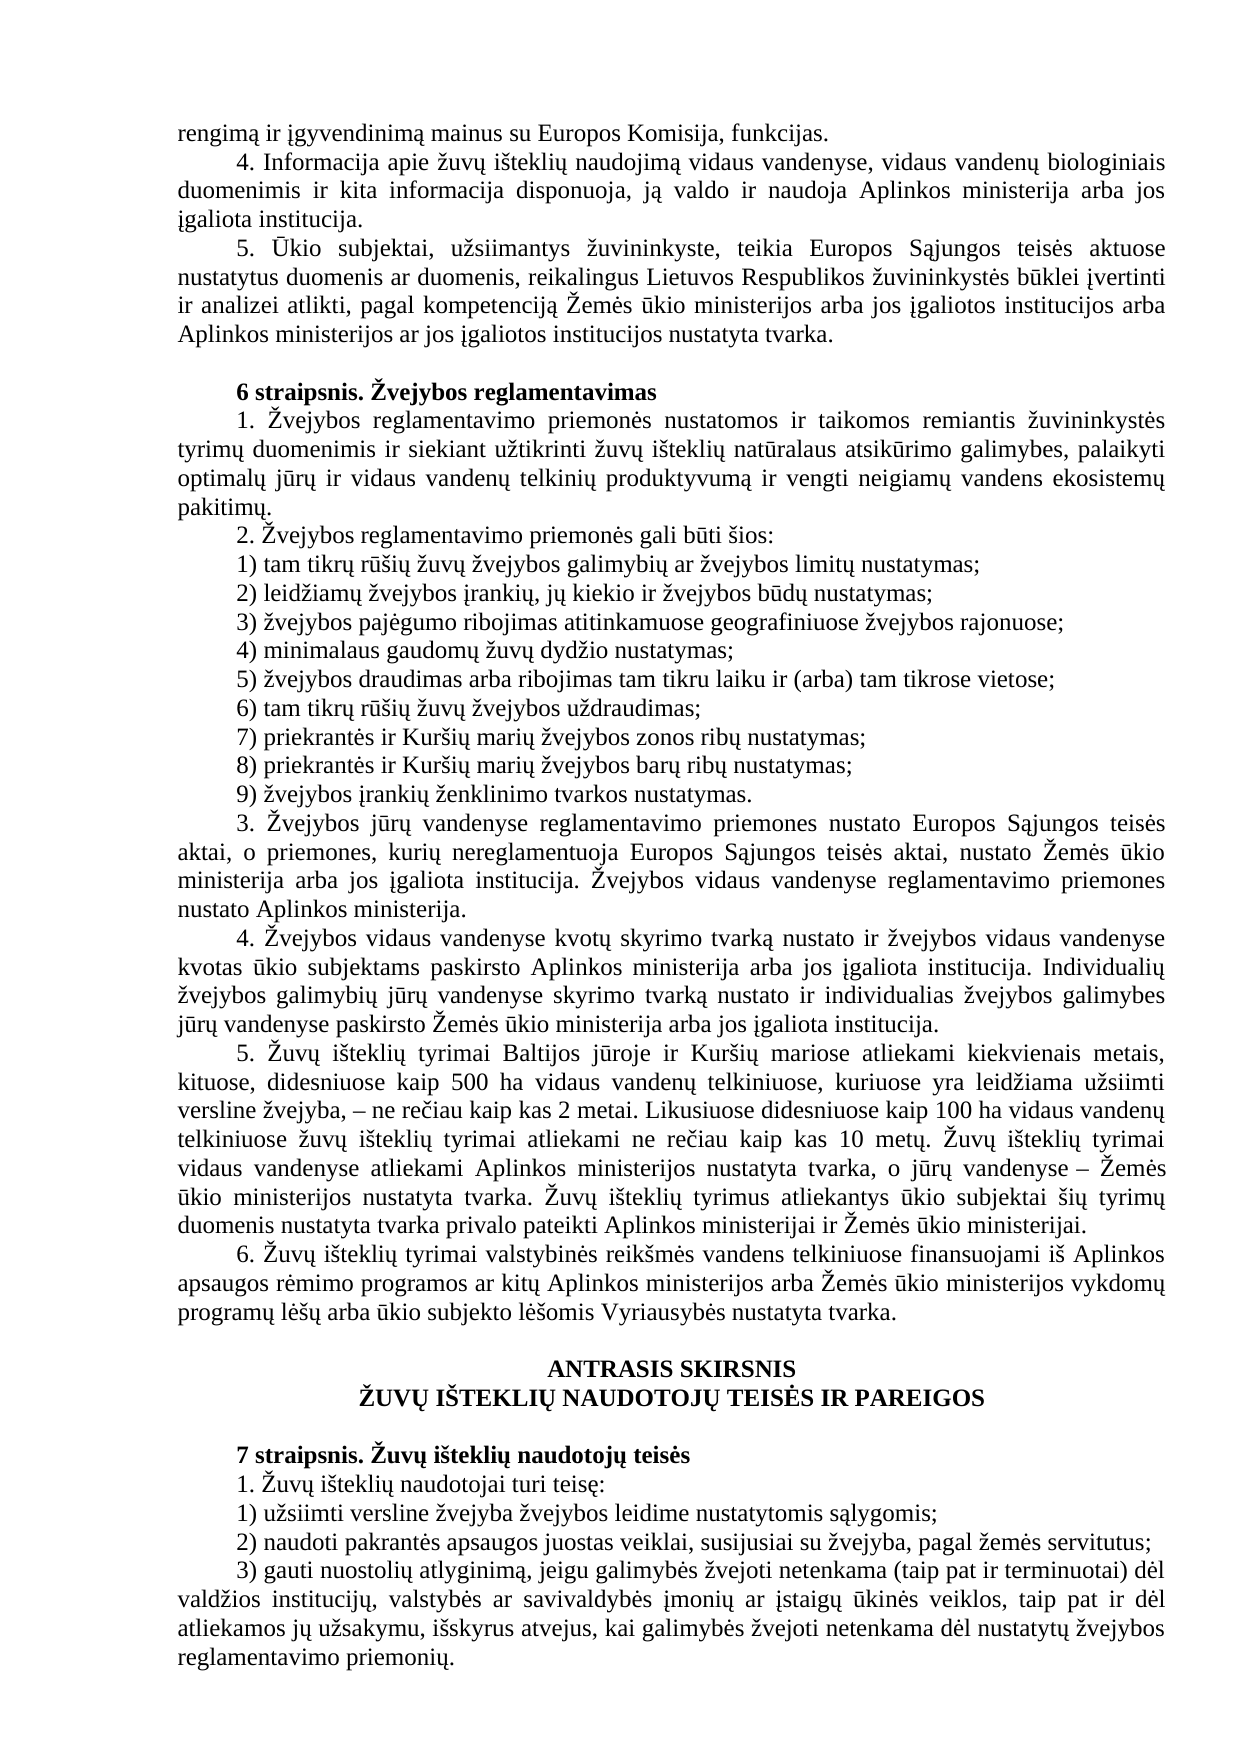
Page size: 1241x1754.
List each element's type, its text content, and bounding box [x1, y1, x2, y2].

text 5. Žuvų išteklių tyrimai Baltijos jūroje ir Kuršių mariose atliekami kiekvienais metais, kituose, didesniuose kaip 500 ha vidaus vandenų telkiniuose, kuriuose yra leidžiama užsiimti versline žvejyba, – ne rečiau kaip kas 2 metai. Likusiuose didesniuose kaip 100 ha vidaus vandenų telkiniuose žuvų išteklių tyrimai atliekami ne rečiau kaip kas 10 metų. Žuvų išteklių tyrimai vidaus vandenyse atliekami Aplinkos ministerijos nustatyta tvarka, o jūrų vandenyse – Žemės ūkio ministerijos nustatyta tvarka. Žuvų išteklių tyrimus atliekantys ūkio subjektai šių tyrimų duomenis nustatyta tvarka privalo pateikti Aplinkos ministerijai ir Žemės ūkio ministerijai. [177, 1038, 1166, 1239]
text 6. Žuvų išteklių tyrimai valstybinės reikšmės vandens telkiniuose finansuojami iš Aplinkos apsaugos rėmimo programos ar kitų Aplinkos ministerijos arba Žemės ūkio ministerijos vykdomų programų lėšų arba ūkio subjekto lėšomis Vyriausybės nustatyta tvarka. [177, 1239, 1166, 1326]
text ŽUVŲ IŠTEKLIŲ NAUDOTOJŲ TEISĖS IR PAREIGOS [177, 1383, 1166, 1412]
text 2) naudoti pakrantės apsaugos juostas veiklai, susijusiai su žvejyba, pagal žemės servitutus; [177, 1527, 1166, 1556]
text 6 straipsnis. Žvejybos reglamentavimas [177, 377, 1166, 406]
text 3) žvejybos pajėgumo ribojimas atitinkamuose geografiniuose žvejybos rajonuose; [177, 607, 1166, 636]
text rengimą ir įgyvendinimą mainus su Europos Komisija, funkcijas. [177, 118, 1166, 147]
text 4. Informacija apie žuvų išteklių naudojimą vidaus vandenyse, vidaus vandenų biologiniais duomenimis ir kita informacija disponuoja, ją valdo ir naudoja Aplinkos ministerija arba jos įgaliota institucija. [177, 147, 1166, 233]
text 5. Ūkio subjektai, užsiimantys žuvininkyste, teikia Europos Sąjungos teisės aktuose nustatytus duomenis ar duomenis, reikalingus Lietuvos Respublikos žuvininkystės būklei įvertinti ir analizei atlikti, pagal kompetenciją Žemės ūkio ministerijos arba jos įgaliotos institucijos arba Aplinkos ministerijos ar jos įgaliotos institucijos nustatyta tvarka. [177, 233, 1166, 348]
text 3) gauti nuostolių atlyginimą, jeigu galimybės žvejoti netenkama (taip pat ir terminuotai) dėl valdžios institucijų, valstybės ar savivaldybės įmonių ar įstaigų ūkinės veiklos, taip pat ir dėl atliekamos jų užsakymu, išskyrus atvejus, kai galimybės žvejoti netenkama dėl nustatytų žvejybos reglamentavimo priemonių. [177, 1556, 1166, 1671]
text 1) tam tikrų rūšių žuvų žvejybos galimybių ar žvejybos limitų nustatymas; [177, 549, 1166, 578]
text 3. Žvejybos jūrų vandenyse reglamentavimo priemones nustato Europos Sąjungos teisės aktai, o priemones, kurių nereglamentuoja Europos Sąjungos teisės aktai, nustato Žemės ūkio ministerija arba jos įgaliota institucija. Žvejybos vidaus vandenyse reglamentavimo priemones nustato Aplinkos ministerija. [177, 808, 1166, 923]
text 1. Žuvų išteklių naudotojai turi teisę: [177, 1469, 1166, 1498]
text 8) priekrantės ir Kuršių marių žvejybos barų ribų nustatymas; [177, 751, 1166, 779]
text 4. Žvejybos vidaus vandenyse kvotų skyrimo tvarką nustato ir žvejybos vidaus vandenyse kvotas ūkio subjektams paskirsto Aplinkos ministerija arba jos įgaliota institucija. Individualių žvejybos galimybių jūrų vandenyse skyrimo tvarką nustato ir individualias žvejybos galimybes jūrų vandenyse paskirsto Žemės ūkio ministerija arba jos įgaliota institucija. [177, 923, 1166, 1038]
text 6) tam tikrų rūšių žuvų žvejybos uždraudimas; [177, 693, 1166, 722]
text 1) užsiimti versline žvejyba žvejybos leidime nustatytomis sąlygomis; [177, 1498, 1166, 1527]
text 7 straipsnis. Žuvų išteklių naudotojų teisės [177, 1441, 1166, 1469]
text 7) priekrantės ir Kuršių marių žvejybos zonos ribų nustatymas; [177, 722, 1166, 751]
text 5) žvejybos draudimas arba ribojimas tam tikru laiku ir (arba) tam tikrose vietose; [177, 664, 1166, 693]
text 4) minimalaus gaudomų žuvų dydžio nustatymas; [177, 636, 1166, 664]
text 9) žvejybos įrankių ženklinimo tvarkos nustatymas. [177, 779, 1166, 808]
text ANTRASIS SKIRSNIS [177, 1354, 1166, 1383]
text 2. Žvejybos reglamentavimo priemonės gali būti šios: [177, 521, 1166, 549]
text 2) leidžiamų žvejybos įrankių, jų kiekio ir žvejybos būdų nustatymas; [177, 578, 1166, 607]
text 1. Žvejybos reglamentavimo priemonės nustatomos ir taikomos remiantis žuvininkystės tyrimų duomenimis ir siekiant užtikrinti žuvų išteklių natūralaus atsikūrimo galimybes, palaikyti optimalų jūrų ir vidaus vandenų telkinių produktyvumą ir vengti neigiamų vandens ekosistemų pakitimų. [177, 406, 1166, 521]
